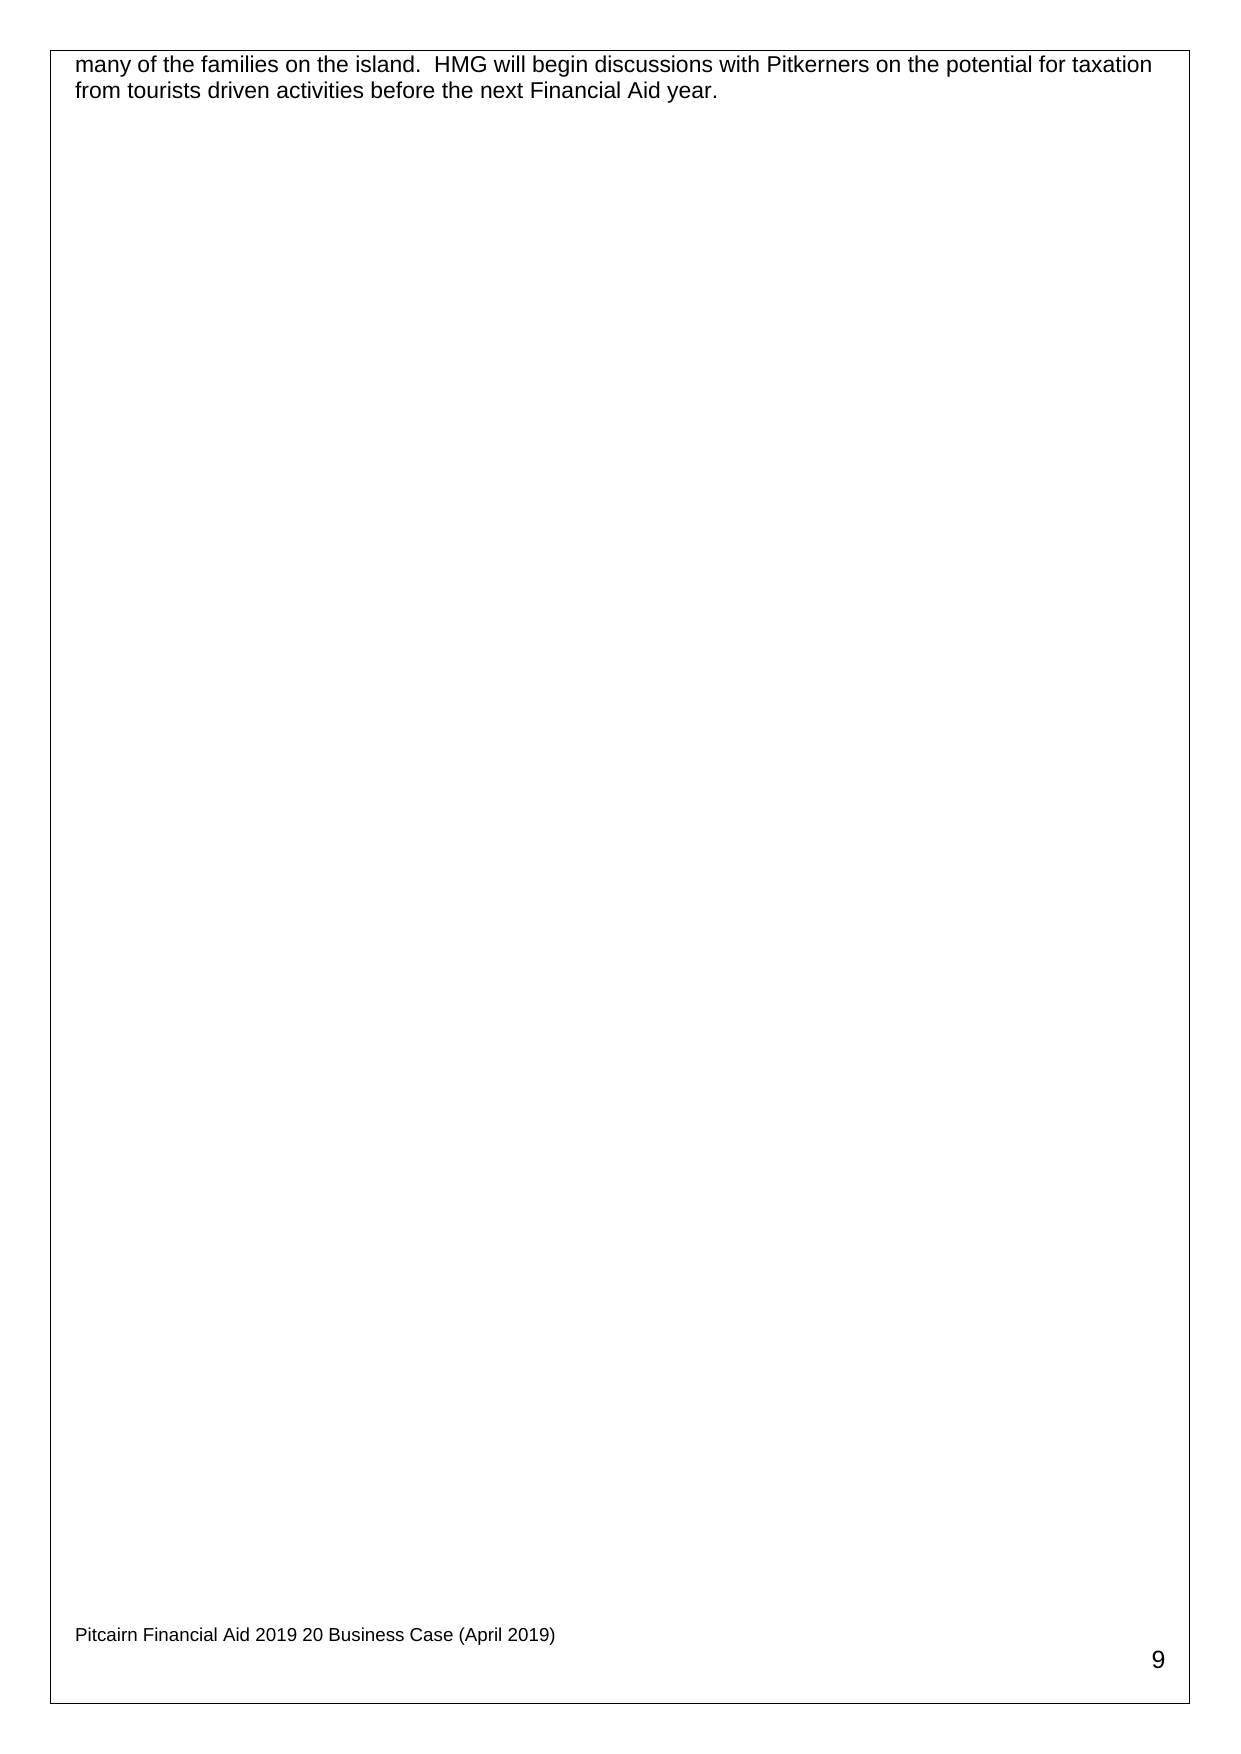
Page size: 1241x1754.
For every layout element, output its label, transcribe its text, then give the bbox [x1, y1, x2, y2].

text many of the families on the island. HMG will begin discussions with Pitkerners on the potential for taxation from tourists driven activities before the next Financial Aid year. [75, 51, 1165, 104]
